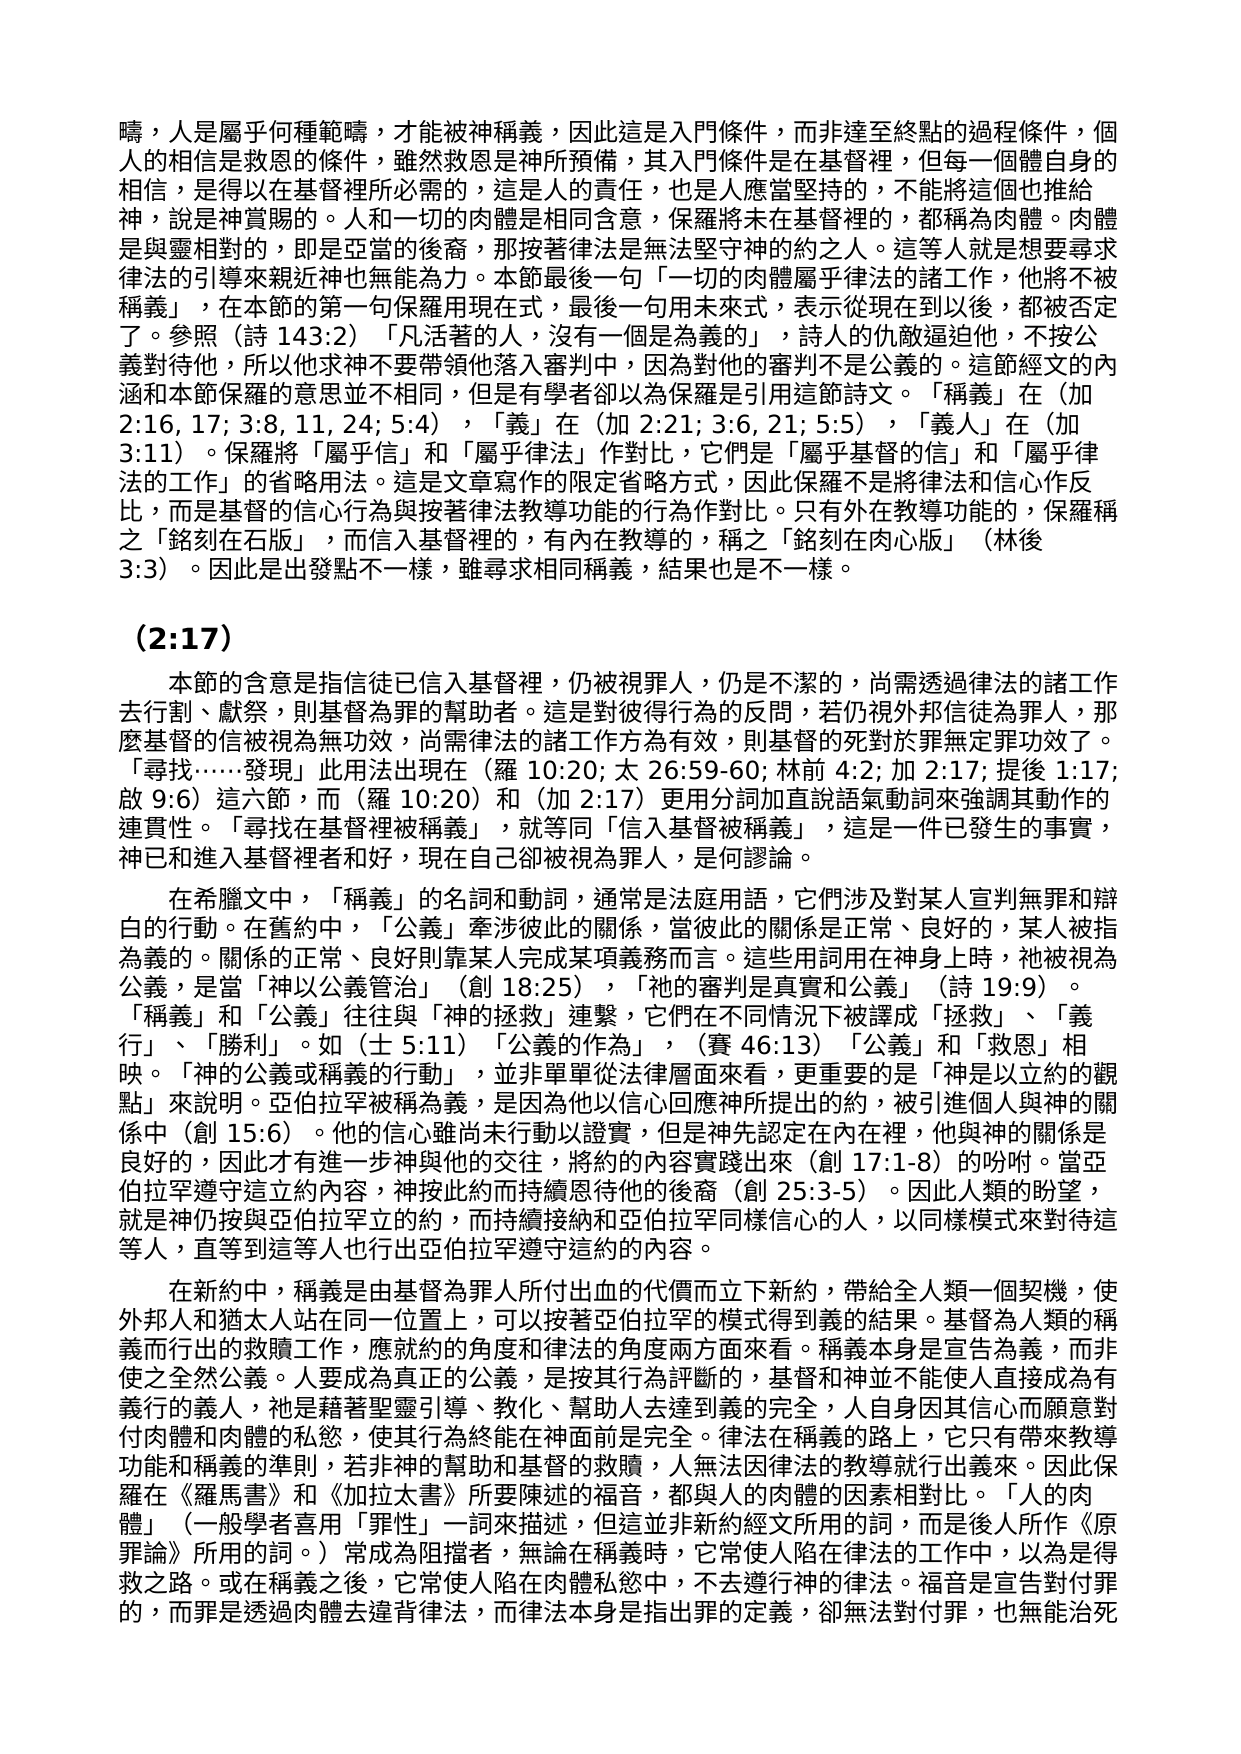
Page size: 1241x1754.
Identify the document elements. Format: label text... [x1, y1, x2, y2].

text 在希臘文中，「稱義」的名詞和動詞，通常是法庭用語，它們涉及對某人宣判無罪和辯白的行動。在舊約中，「公義」牽涉彼此的關係，當彼此的關係是正常、良好的，某人被指為義的。關係的正常、良好則靠某人完成某項義務而言。這些用詞用在神身上時，祂被視為公義，是當「神以公義管治」（創 18:25），「祂的審判是真實和公義」（詩 19:9）。「稱義」和「公義」往往與「神的拯救」連繫，它們在不同情況下被譯成「拯救」、「義行」、「勝利」。如（士 5:11）「公義的作為」，（賽 46:13）「公義」和「救恩」相映。「神的公義或稱義的行動」，並非單單從法律層面來看，更重要的是「神是以立約的觀點」來說明。亞伯拉罕被稱為義，是因為他以信心回應神所提出的約，被引進個人與神的關係中（創 15:6）。他的信心雖尚未行動以證實，但是神先認定在內在裡，他與神的關係是良好的，因此才有進一步神與他的交往，將約的內容實踐出來（創 17:1-8）的吩咐。當亞伯拉罕遵守這立約內容，神按此約而持續恩待他的後裔（創 25:3-5）。因此人類的盼望，就是神仍按與亞伯拉罕立的約，而持續接納和亞伯拉罕同樣信心的人，以同樣模式來對待這等人，直等到這等人也行出亞伯拉罕遵守這約的內容。 [118, 885, 1122, 1264]
text 本節的含意是指信徒已信入基督裡，仍被視罪人，仍是不潔的，尚需透過律法的諸工作去行割、獻祭，則基督為罪的幫助者。這是對彼得行為的反問，若仍視外邦信徒為罪人，那麼基督的信被視為無功效，尚需律法的諸工作方為有效，則基督的死對於罪無定罪功效了。「尋找⋯⋯發現」此用法出現在（羅 10:20; 太 26:59-60; 林前 4:2; 加 2:17; 提後 1:17; 啟 9:6）這六節，而（羅 10:20）和（加 2:17）更用分詞加直說語氣動詞來強調其動作的連貫性。「尋找在基督裡被稱義」，就等同「信入基督被稱義」，這是一件已發生的事實，神已和進入基督裡者和好，現在自己卻被視為罪人，是何謬論。 [118, 669, 1122, 873]
text 疇，人是屬乎何種範疇，才能被神稱義，因此這是入門條件，而非達至終點的過程條件，個人的相信是救恩的條件，雖然救恩是神所預備，其入門條件是在基督裡，但每一個體自身的相信，是得以在基督裡所必需的，這是人的責任，也是人應當堅持的，不能將這個也推給神，說是神賞賜的。人和一切的肉體是相同含意，保羅將未在基督裡的，都稱為肉體。肉體是與靈相對的，即是亞當的後裔，那按著律法是無法堅守神的約之人。這等人就是想要尋求律法的引導來親近神也無能為力。本節最後一句「一切的肉體屬乎律法的諸工作，他將不被稱義」，在本節的第一句保羅用現在式，最後一句用未來式，表示從現在到以後，都被否定了。參照（詩 143:2）「凡活著的人，沒有一個是為義的」，詩人的仇敵逼迫他，不按公義對待他，所以他求神不要帶領他落入審判中，因為對他的審判不是公義的。這節經文的內涵和本節保羅的意思並不相同，但是有學者卻以為保羅是引用這節詩文。「稱義」在（加 2:16, 17; 3:8, 11, 24; 5:4），「義」在（加 2:21; 3:6, 21; 5:5），「義人」在（加 3:11）。保羅將「屬乎信」和「屬乎律法」作對比，它們是「屬乎基督的信」和「屬乎律法的工作」的省略用法。這是文章寫作的限定省略方式，因此保羅不是將律法和信心作反比，而是基督的信心行為與按著律法教導功能的行為作對比。只有外在教導功能的，保羅稱之「銘刻在石版」，而信入基督裡的，有內在教導的，稱之「銘刻在肉心版」（林後 3:3）。因此是出發點不一樣，雖尋求相同稱義，結果也是不一樣。 [118, 118, 1122, 585]
subtitle （2:17） [118, 622, 1122, 656]
text 在新約中，稱義是由基督為罪人所付出血的代價而立下新約，帶給全人類一個契機，使外邦人和猶太人站在同一位置上，可以按著亞伯拉罕的模式得到義的結果。基督為人類的稱義而行出的救贖工作，應就約的角度和律法的角度兩方面來看。稱義本身是宣告為義，而非使之全然公義。人要成為真正的公義，是按其行為評斷的，基督和神並不能使人直接成為有義行的義人，祂是藉著聖靈引導、教化、幫助人去達到義的完全，人自身因其信心而願意對付肉體和肉體的私慾，使其行為終能在神面前是完全。律法在稱義的路上，它只有帶來教導功能和稱義的準則，若非神的幫助和基督的救贖，人無法因律法的教導就行出義來。因此保羅在《羅馬書》和《加拉太書》所要陳述的福音，都與人的肉體的因素相對比。「人的肉體」（一般學者喜用「罪性」一詞來描述，但這並非新約經文所用的詞，而是後人所作《原罪論》所用的詞。）常成為阻擋者，無論在稱義時，它常使人陷在律法的工作中，以為是得救之路。或在稱義之後，它常使人陷在肉體私慾中，不去遵行神的律法。福音是宣告對付罪的，而罪是透過肉體去違背律法，而律法本身是指出罪的定義，卻無法對付罪，也無能治死 [118, 1277, 1122, 1627]
